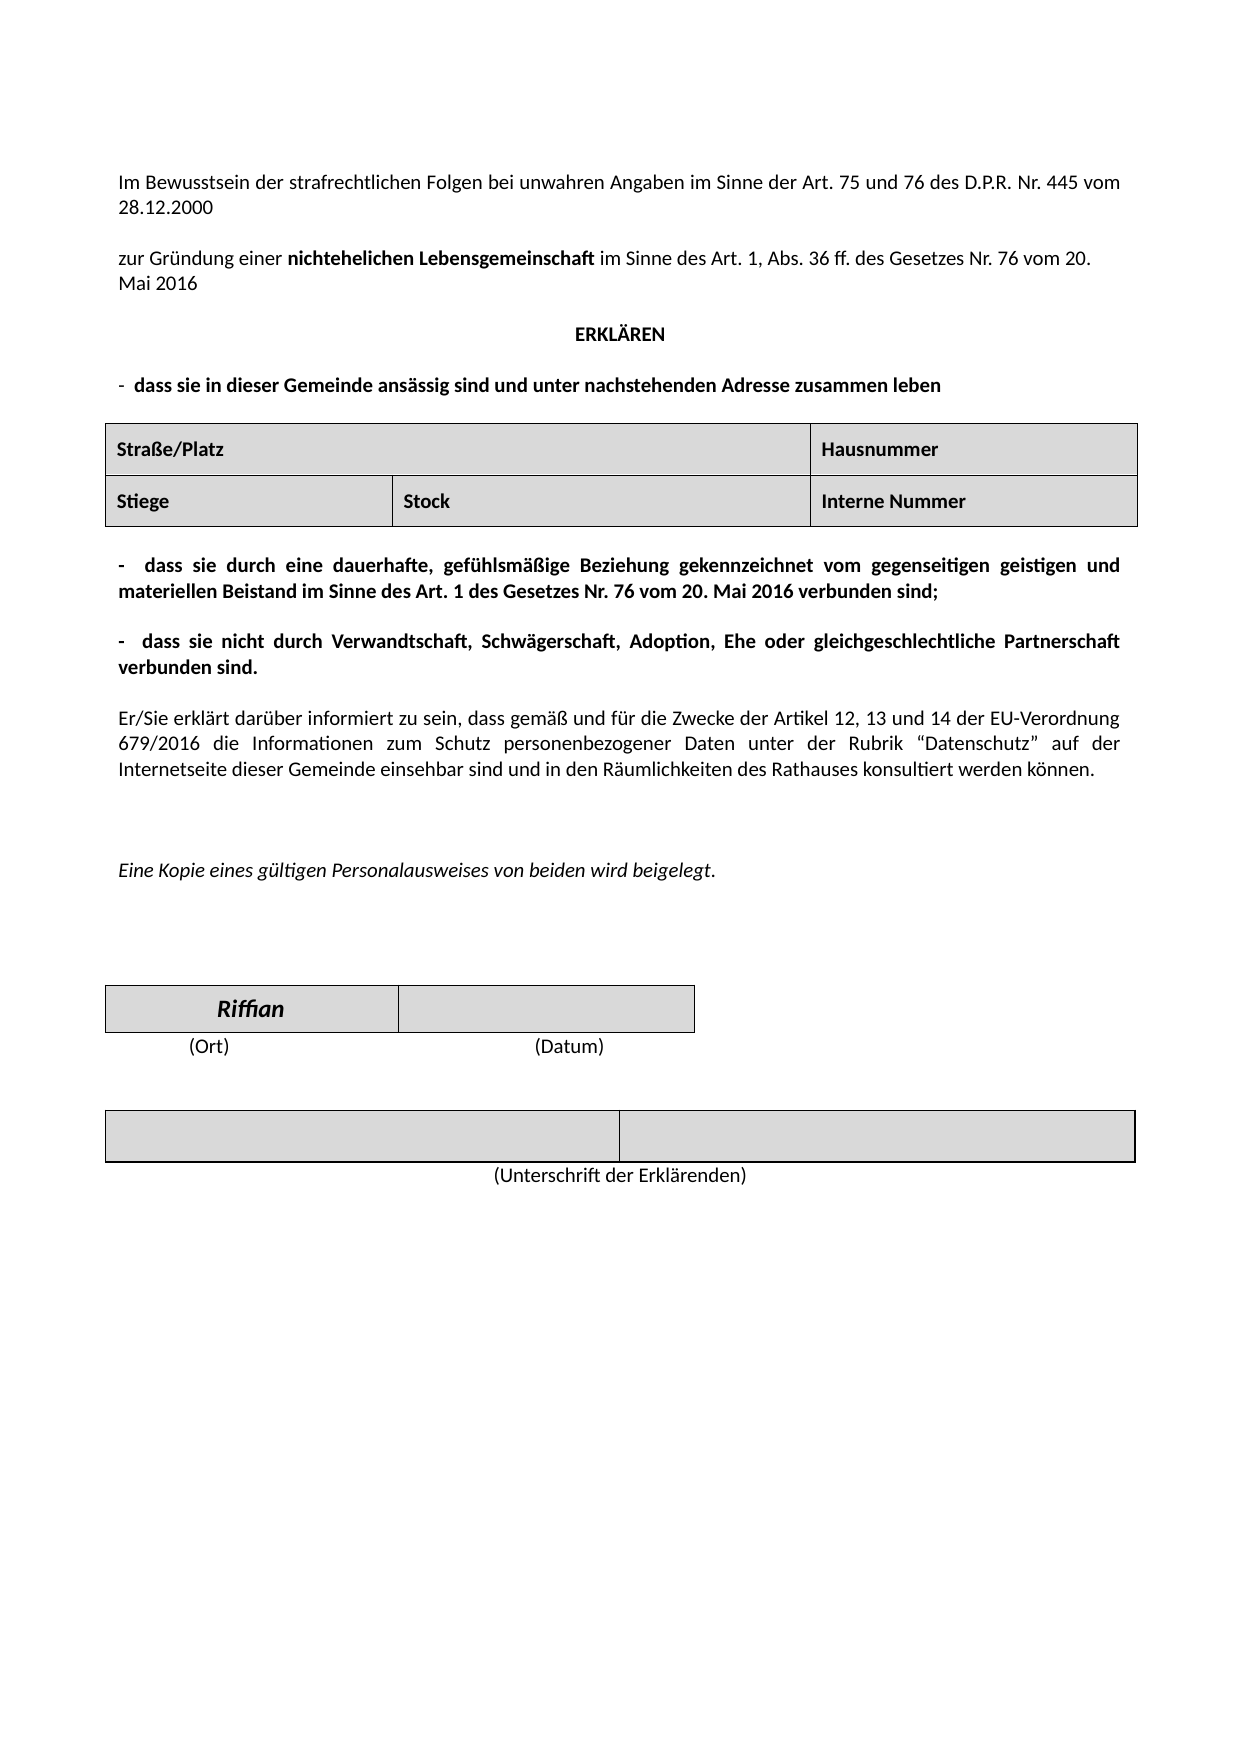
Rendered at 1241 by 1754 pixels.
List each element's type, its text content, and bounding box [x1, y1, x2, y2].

table_header [106, 1111, 619, 1161]
list - dass sie in dieser Gemeinde ansässig sind und unter nachstehenden Adresse zusammen leben [118, 372, 1122, 398]
text Im Bewusstsein der strafrechtlichen Folgen bei unwahren Angaben im Sinne der Art. 75 und 76 des D.P.R. Nr. 445 vom 28.12.2000 [118, 169, 1122, 220]
text zur Gründung einer nichtehelichen Lebensgemeinschaft im Sinne des Art. 1, Abs. 36 ff. des Gesetzes Nr. 76 vom 20. Mai 2016 [118, 245, 1122, 296]
table_header Riffian [106, 986, 398, 1032]
text - dass sie nicht durch Verwandtschaft, Schwägerschaft, Adoption, Ehe oder gleichgeschlechtliche Partnerschaft verbunden sind. [118, 629, 1122, 679]
table_header Straße/Platz [106, 424, 810, 474]
text (Ort) (Datum) [118, 1033, 1122, 1059]
table_header Hausnummer [811, 424, 1137, 474]
text ERKLÄREN [118, 321, 1122, 347]
text - dass sie durch eine dauerhafte, gefühlsmäßige Beziehung gekennzeichnet vom gegenseitigen geistigen und materiellen Beistand im Sinne des Art. 1 des Gesetzes Nr. 76 vom 20. Mai 2016 verbunden sind; [118, 552, 1122, 603]
table_cell Stock [393, 476, 810, 526]
text Er/Sie erklärt darüber informiert zu sein, dass gemäß und für die Zwecke der Artikel 12, 13 und 14 der EU-Verordnung 679/2016 die Informationen zum Schutz personenbezogener Daten unter der Rubrik “Datenschutz” auf der Internetseite dieser Gemeinde einsehbar sind und in den Räumlichkeiten des Rathauses konsultiert werden können. [118, 705, 1122, 781]
text (Unterschrift der Erklärenden) [118, 1163, 1122, 1188]
table_cell Stiege [106, 476, 392, 526]
text Eine Kopie eines gültigen Personalausweises von beiden wird beigelegt. [118, 857, 1122, 883]
table_header [399, 986, 694, 1032]
table_cell Interne Nummer [811, 476, 1137, 526]
table_header [620, 1111, 1134, 1161]
